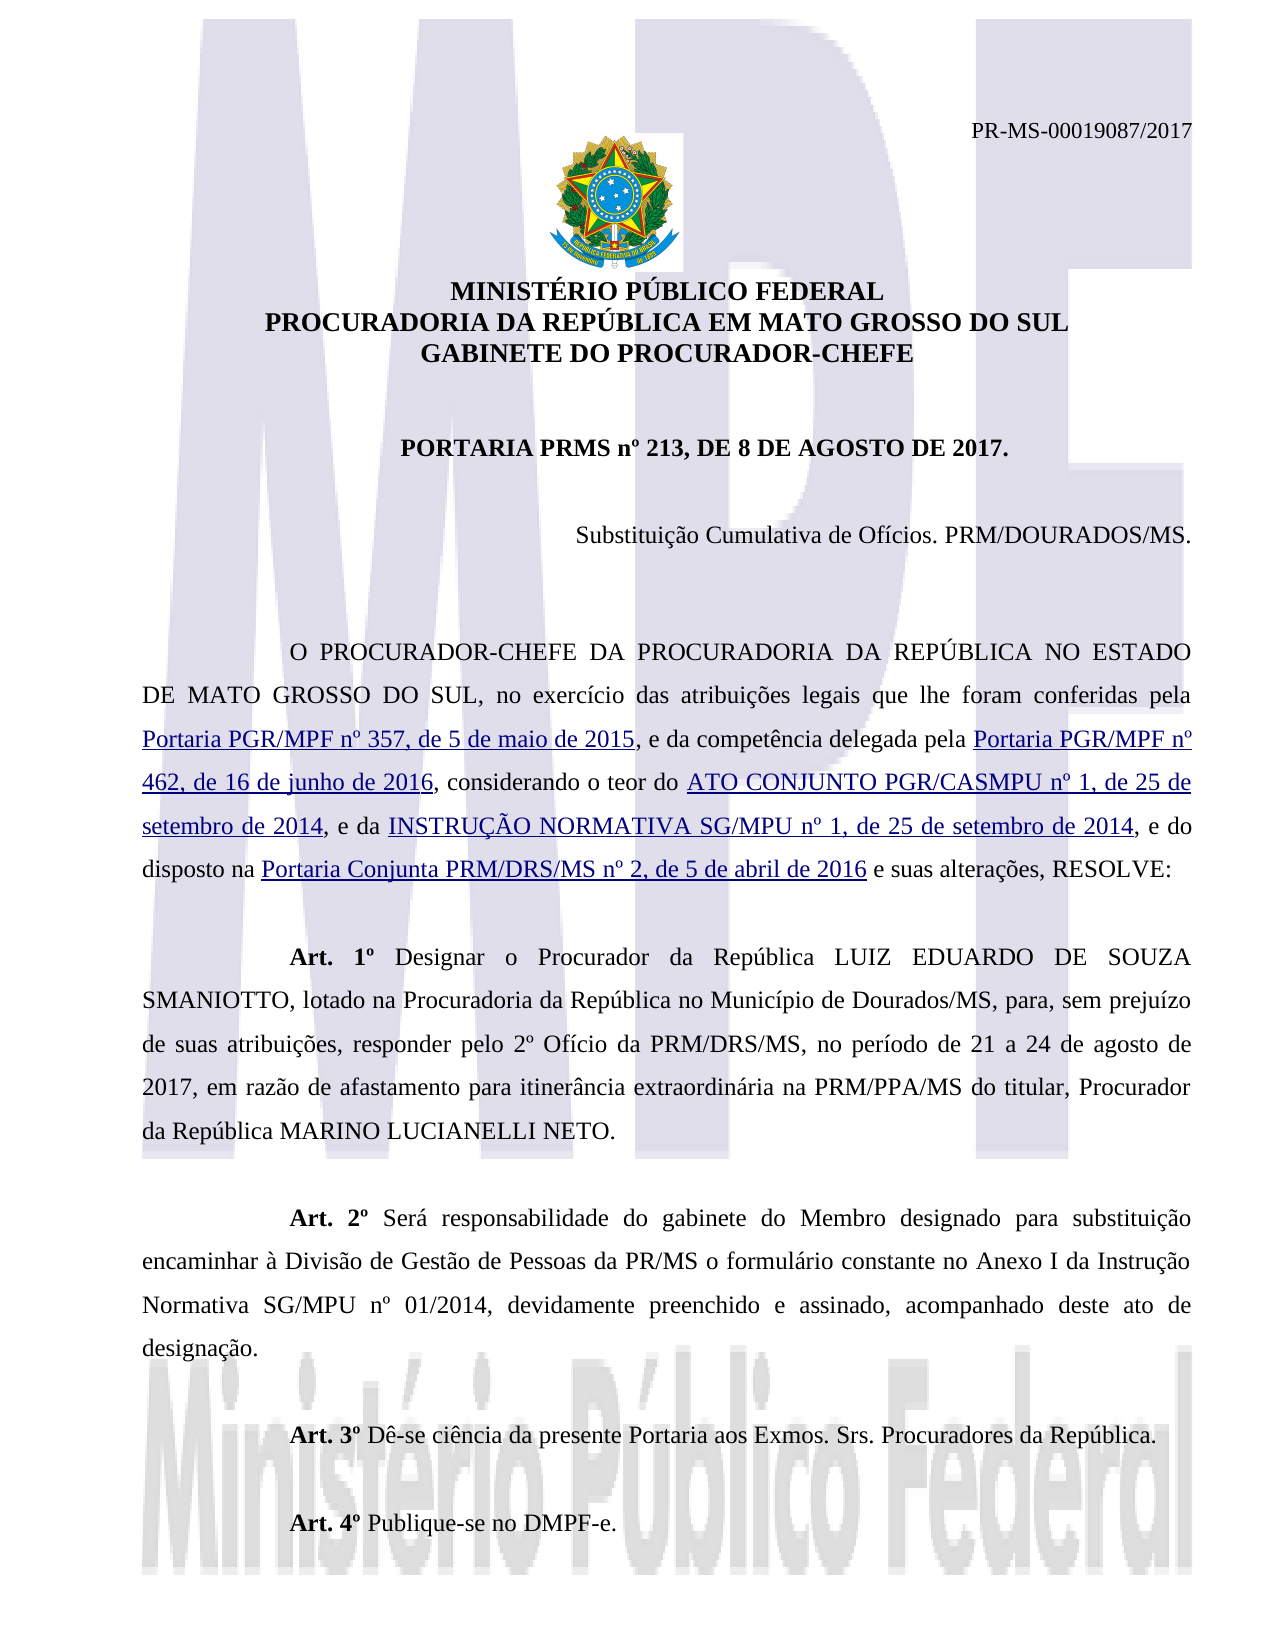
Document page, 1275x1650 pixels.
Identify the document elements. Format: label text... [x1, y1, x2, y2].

text PROCURADORIA DA REPÚBLICA EM MATO GROSSO DO SUL [142, 306, 1192, 337]
text Substituição Cumulativa de Ofícios. PRM/DOURADOS/MS. [142, 520, 1192, 549]
text Art. 3º Dê-se ciência da presente Portaria aos Exmos. Srs. Procuradores da República. [142, 1420, 1192, 1449]
text Art. 2º Será responsabilidade do gabinete do Membro designado para substituição encaminhar à Divisão de Gestão de Pessoas da PR/MS o formulário constante no Anexo I da Instrução Normativa SG/MPU nº 01/2014, devidamente preenchido e assinado, acompanhado deste ato de designação. [142, 1203, 1192, 1362]
list PORTARIA PRMS nº 213, DE 8 DE AGOSTO DE 2017. [179, 433, 1192, 462]
picture [141, 19, 1193, 1575]
text MINISTÉRIO PÚBLICO FEDERAL [142, 275, 1192, 306]
text Art. 4º Publique-se no DMPF-e. [142, 1507, 1192, 1537]
subtitle PR-MS-00019087/2017 [142, 117, 1192, 143]
text Art. 1º Designar o Procurador da República LUIZ EDUARDO DE SOUZA SMANIOTTO, lotado na Procuradoria da República no Município de Dourados/MS, para, sem prejuízo de suas atribuições, responder pelo 2º Ofício da PRM/DRS/MS, no período de 21 a 24 de agosto de 2017, em razão de afastamento para itinerância extraordinária na PRM/PPA/MS do titular, Procurador da República MARINO LUCIANELLI NETO. [142, 941, 1192, 1145]
text O PROCURADOR-CHEFE DA PROCURADORIA DA REPÚBLICA NO ESTADO DE MATO GROSSO DO SUL, no exercício das atribuições legais que lhe foram conferidas pela Portaria PGR/MPF nº 357, de 5 de maio de 2015, e da competência delegada pela Portaria PGR/MPF nº 462, de 16 de junho de 2016, considerando o teor do ATO CONJUNTO PGR/CASMPU nº 1, de 25 de setembro de 2014, e da INSTRUÇÃO NORMATIVA SG/MPU nº 1, de 25 de setembro de 2014, e do disposto na Portaria Conjunta PRM/DRS/MS nº 2, de 5 de abril de 2016 e suas alterações, RESOLVE: [142, 637, 1192, 883]
text GABINETE DO PROCURADOR-CHEFE [142, 337, 1192, 368]
